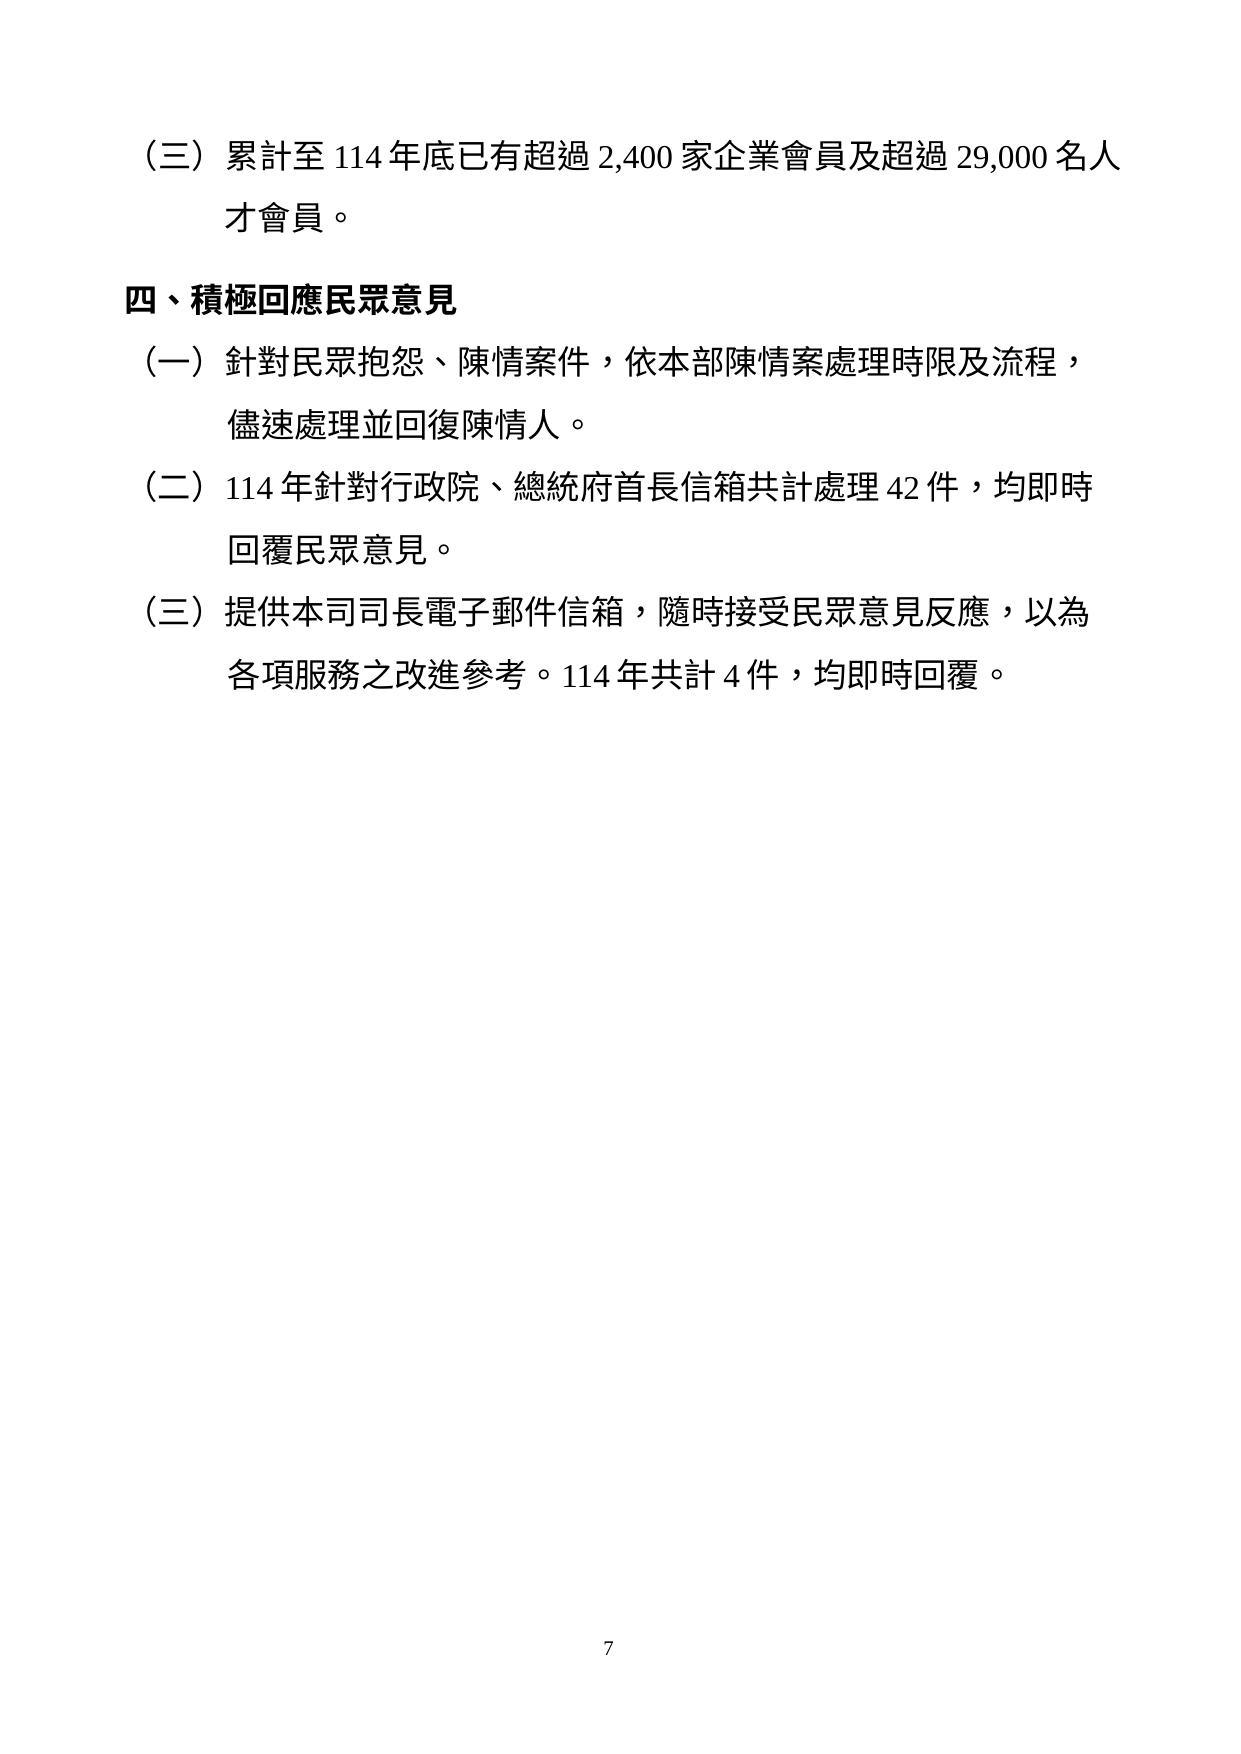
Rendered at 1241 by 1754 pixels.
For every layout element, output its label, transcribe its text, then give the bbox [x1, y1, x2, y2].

text （三）累計至114年底已有超過2,400家企業會員及超過29,000名人才會員。 [124, 112, 1122, 237]
text （一）針對民眾抱怨、陳情案件，依本部陳情案處理時限及流程，儘速處理並回復陳情人。 [124, 318, 1122, 443]
text （二）114年針對行政院、總統府首長信箱共計處理42件，均即時回覆民眾意見。 [124, 443, 1122, 568]
text （三）提供本司司長電子郵件信箱，隨時接受民眾意見反應，以為各項服務之改進參考。114年共計4件，均即時回覆。 [124, 568, 1122, 693]
text 四、積極回應民眾意見 [94, 256, 1122, 318]
